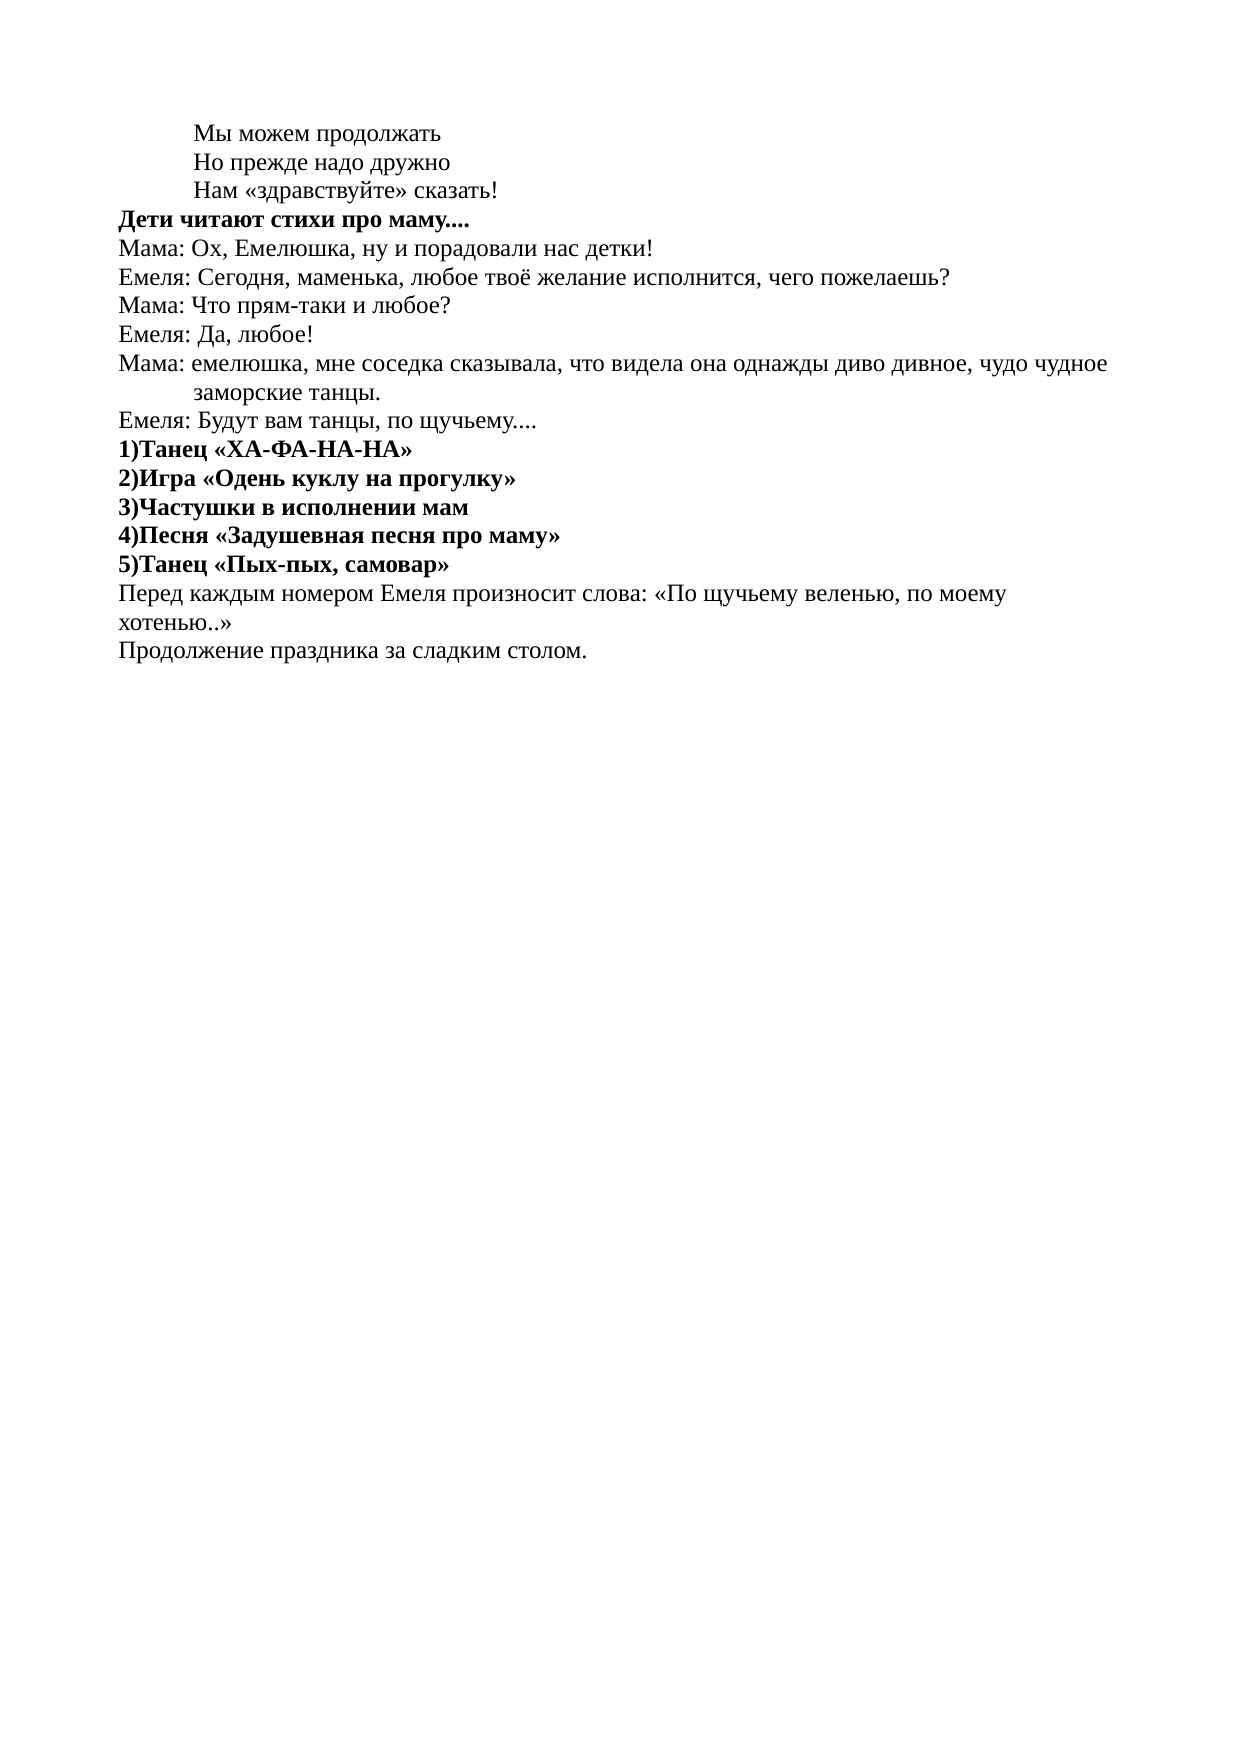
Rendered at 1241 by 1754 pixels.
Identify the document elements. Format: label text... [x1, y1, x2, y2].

text Емеля: Сегодня, маменька, любое твоё желание исполнится, чего пожелаешь? [118, 262, 1122, 291]
text Дети читают стихи про маму.... [118, 204, 1122, 233]
text 3)Частушки в исполнении мам [118, 492, 1122, 521]
text 5)Танец «Пых-пых, самовар» [118, 549, 1122, 578]
text Нам «здравствуйте» сказать! [118, 176, 1122, 204]
text Мы можем продолжать [118, 118, 1122, 147]
text Емеля: Да, любое! [118, 319, 1122, 348]
text Продолжение праздника за сладким столом. [118, 636, 1122, 664]
text Мама: Что прям-таки и любое? [118, 291, 1122, 319]
text 4)Песня «Задушевная песня про маму» [118, 521, 1122, 549]
text 2)Игра «Одень куклу на прогулку» [118, 463, 1122, 492]
text Но прежде надо дружно [118, 147, 1122, 176]
text 1)Танец «ХА-ФА-НА-НА» [118, 434, 1122, 463]
text заморские танцы. [118, 377, 1122, 406]
text Мама: емелюшка, мне соседка сказывала, что видела она однажды диво дивное, чудо чудное [118, 348, 1122, 377]
text Мама: Ох, Емелюшка, ну и порадовали нас детки! [118, 233, 1122, 262]
text Емеля: Будут вам танцы, по щучьему.... [118, 406, 1122, 434]
text Перед каждым номером Емеля произносит слова: «По щучьему веленью, по моему хотенью..» [118, 578, 1122, 636]
